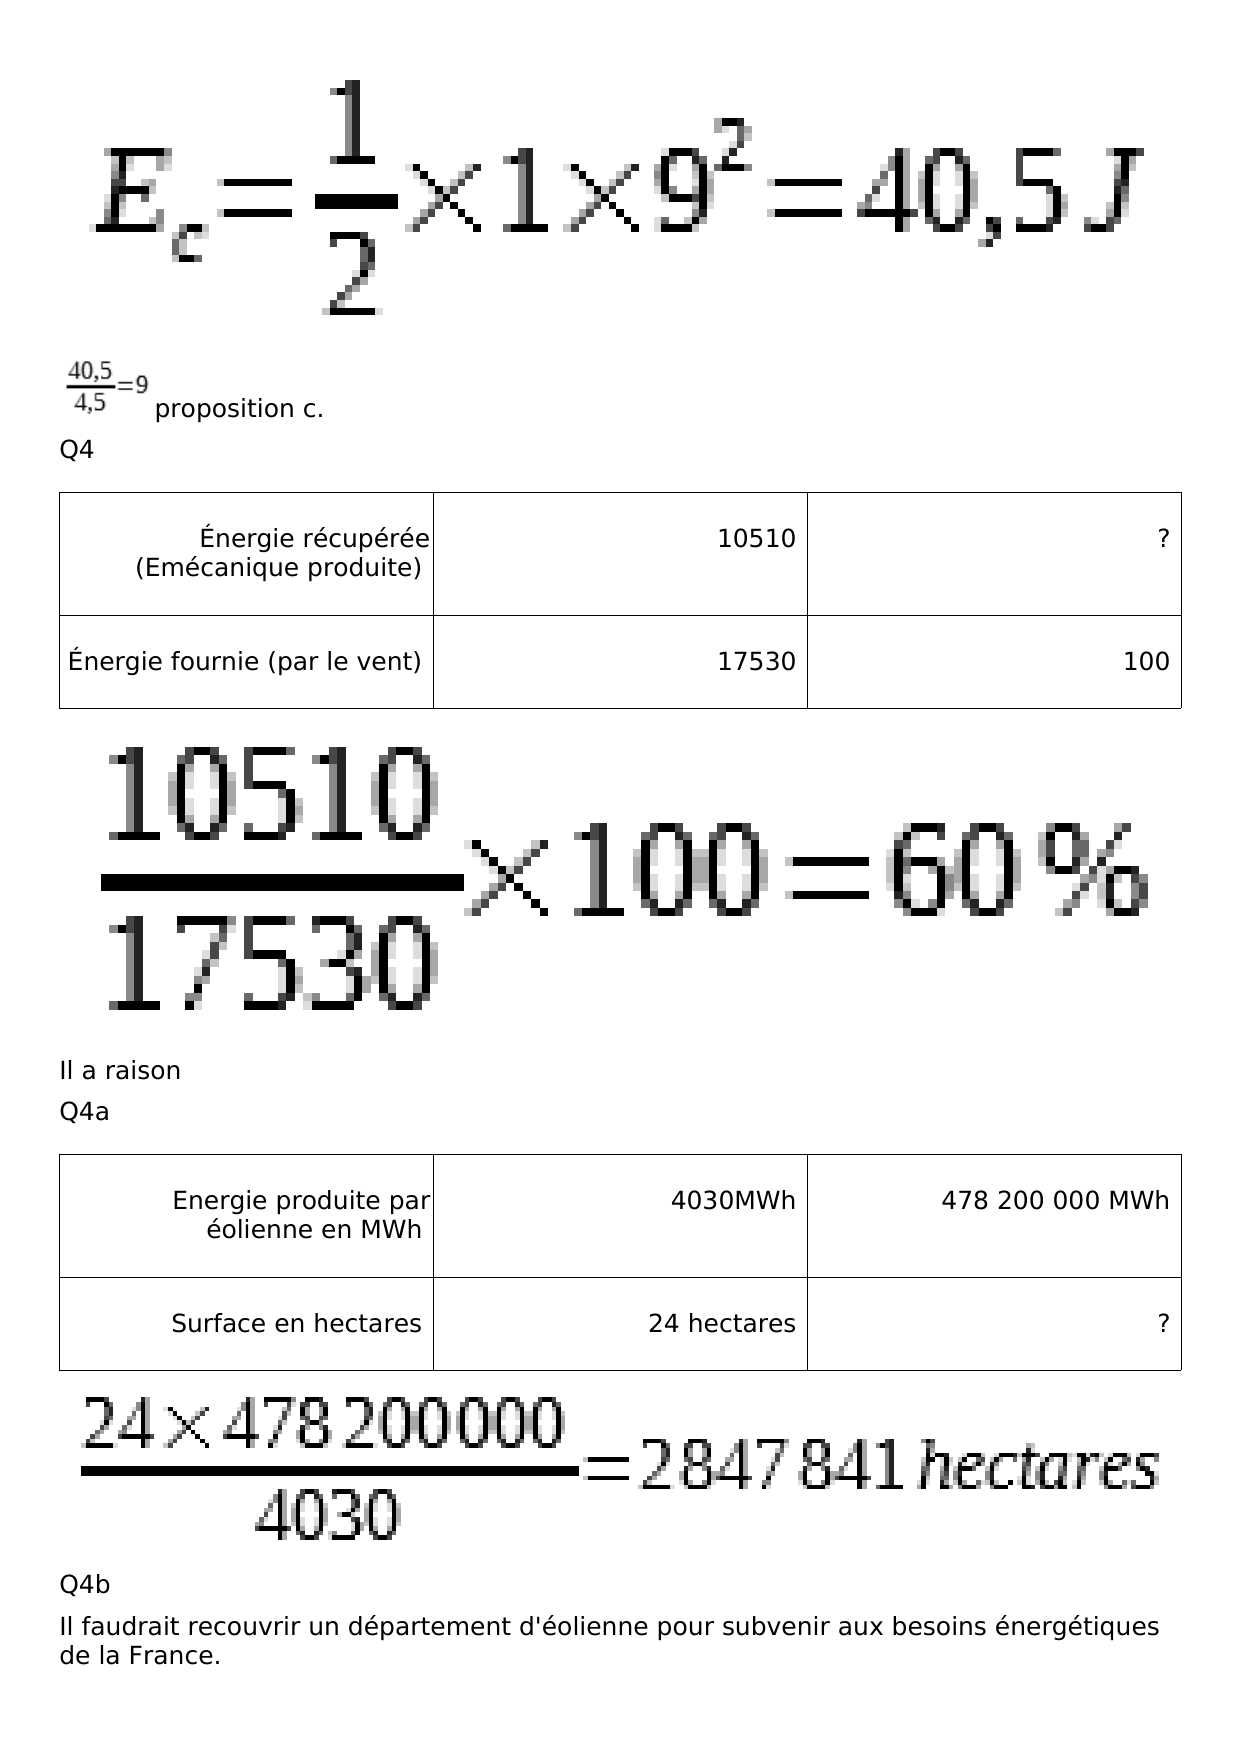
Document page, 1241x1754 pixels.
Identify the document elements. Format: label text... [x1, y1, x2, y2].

table_cell Énergie fournie (par le vent) [60, 616, 433, 708]
table_header 4030MWh [434, 1155, 807, 1277]
text Q4b [59, 1571, 1181, 1600]
text Il a raison [59, 1056, 1181, 1085]
text Il faudrait recouvrir un département d'éolienne pour subvenir aux besoins énergétiques de la France. [59, 1612, 1181, 1671]
table_cell 24 hectares [434, 1278, 807, 1370]
text proposition c. [59, 358, 1181, 423]
table_header 478 200 000 MWh [808, 1155, 1181, 1277]
picture [59, 1385, 1182, 1559]
table_cell Surface en hectares [60, 1278, 433, 1370]
table_cell ? [808, 1278, 1181, 1370]
text Q4 [59, 436, 1181, 465]
table_header 10510 [434, 493, 807, 614]
table_cell 17530 [434, 616, 807, 708]
picture [59, 357, 155, 417]
text Q4a [59, 1098, 1181, 1127]
picture [59, 59, 1182, 346]
table_header ? [808, 493, 1181, 614]
table_header Énergie récupérée (Emécanique produite) [60, 493, 433, 614]
picture [59, 722, 1182, 1044]
table_header Energie produite par éolienne en MWh [60, 1155, 433, 1277]
table_cell 100 [808, 616, 1181, 708]
